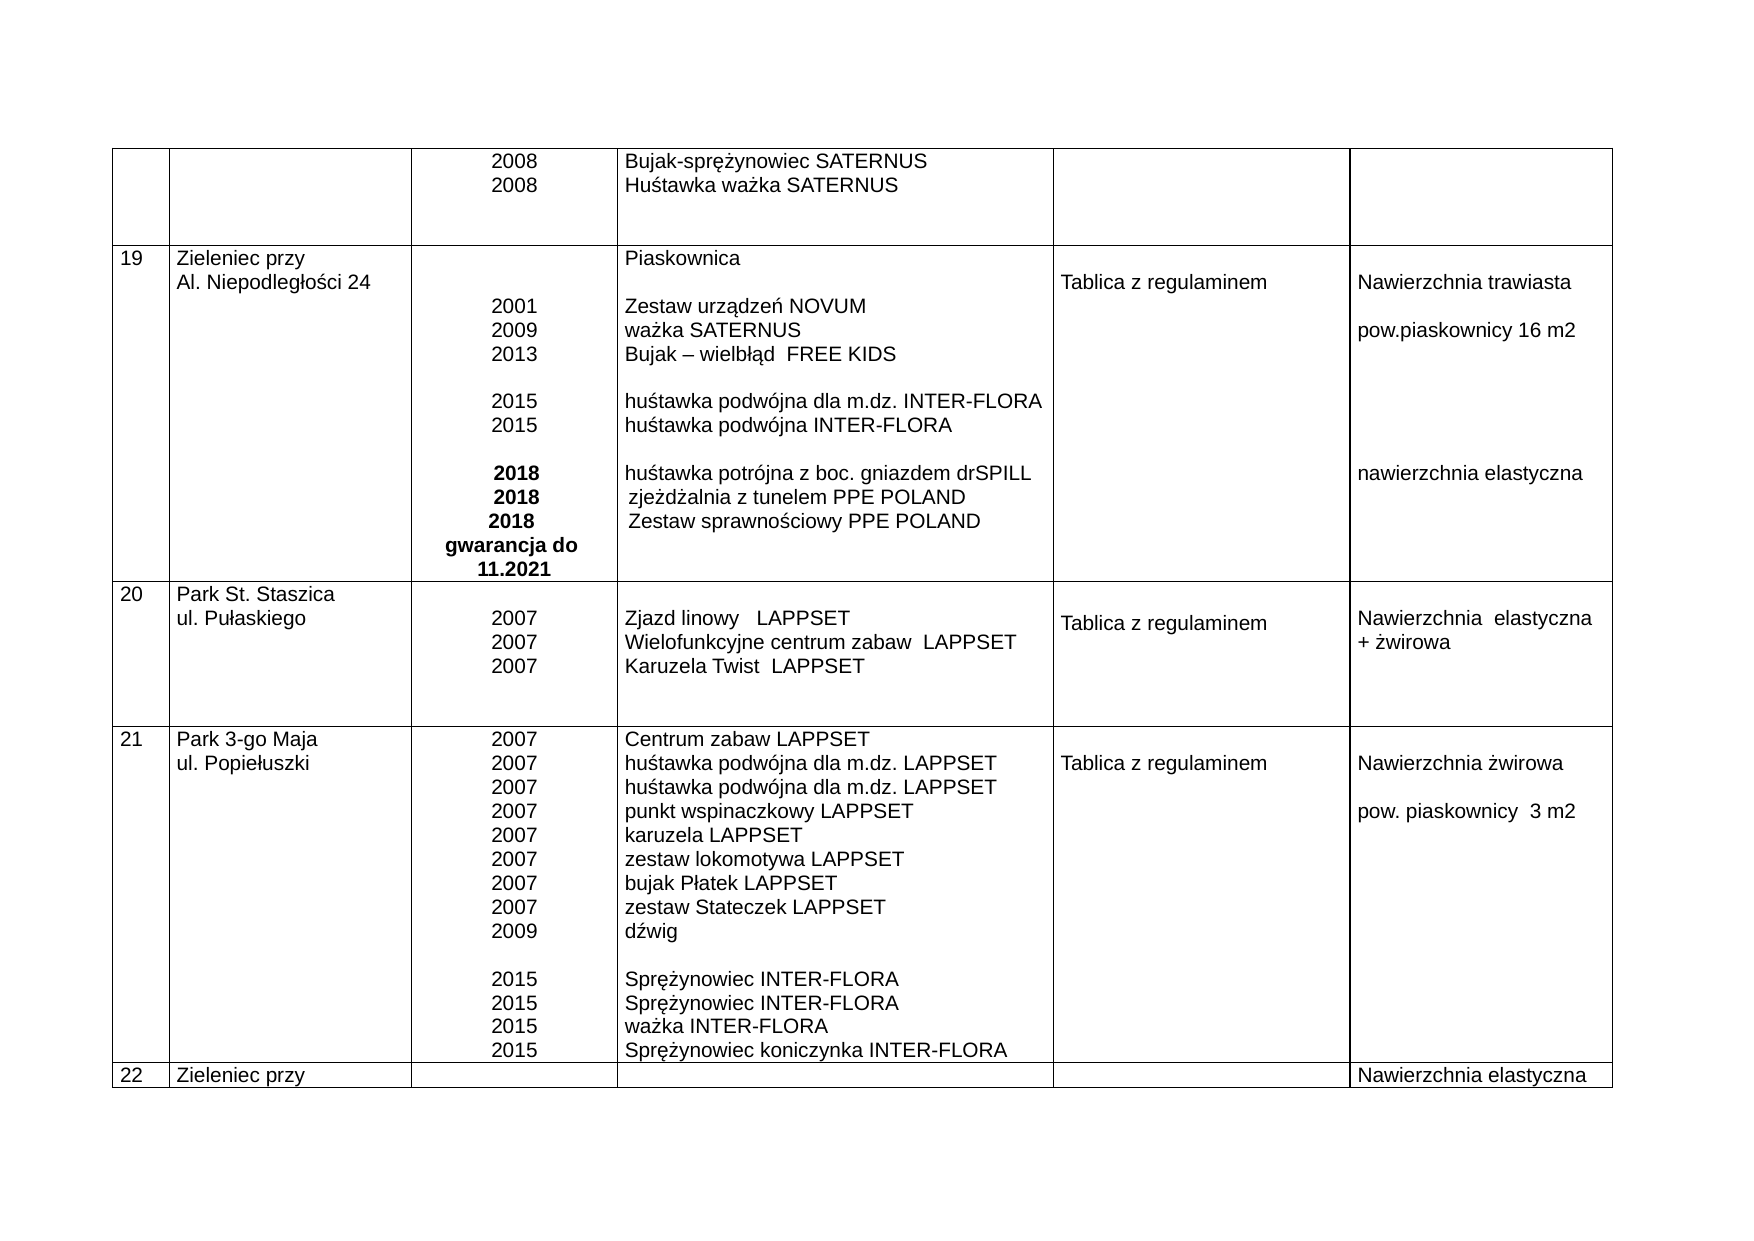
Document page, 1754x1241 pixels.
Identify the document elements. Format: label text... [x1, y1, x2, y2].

table_cell Zjazd linowy LAPPSET Wielofunkcyjne centrum zabaw LAPPSET Karuzela Twist LAPPSET [618, 582, 1053, 726]
table_cell 22 [113, 1063, 169, 1087]
table_cell [1054, 1063, 1349, 1087]
table_cell Park 3-go Maja ul. Popiełuszki [170, 727, 411, 1062]
table_cell 21 [113, 727, 169, 1062]
table_cell 19 [113, 246, 169, 581]
table_cell Park St. Staszica ul. Pułaskiego [170, 582, 411, 726]
table_cell Nawierzchnia elastyczna [1351, 1063, 1612, 1087]
table_cell [1351, 149, 1612, 244]
table_cell Nawierzchnia elastyczna + żwirowa [1351, 582, 1612, 726]
table_cell Nawierzchnia trawiasta pow.piaskownicy 16 m2 nawierzchnia elastyczna [1351, 246, 1612, 581]
table_cell [170, 149, 411, 244]
table_cell [113, 149, 169, 244]
table_cell Tablica z regulaminem [1054, 246, 1349, 581]
table_cell Piaskownica Zestaw urządzeń NOVUM ważka SATERNUS Bujak – wielbłąd FREE KIDS huśtawka podwójna dla m.dz. INTER-FLORA huśtawka podwójna INTER-FLORA huśtawka potrójna z boc. gniazdem drSPILL zjeżdżalnia z tunelem PPE POLAND Zestaw sprawnościowy PPE POLAND [618, 246, 1053, 581]
table_cell 2001 2009 2013 2015 2015 2018 2018 2018 gwarancja do 11.2021 [412, 246, 617, 581]
table_cell [412, 1063, 617, 1087]
table_cell [618, 1063, 1053, 1087]
table_cell 2007 2007 2007 [412, 582, 617, 726]
table_cell [1054, 149, 1349, 244]
table_cell Tablica z regulaminem [1054, 582, 1349, 726]
table_cell 20 [113, 582, 169, 726]
table_cell 2007 2007 2007 2007 2007 2007 2007 2007 2009 2015 2015 2015 2015 [412, 727, 617, 1062]
table_cell Nawierzchnia żwirowa pow. piaskownicy 3 m2 [1351, 727, 1612, 1062]
table_cell Zieleniec przy Al. Niepodległości 24 [170, 246, 411, 581]
table_cell Zieleniec przy [170, 1063, 411, 1087]
table_cell 2008 2008 [412, 149, 617, 244]
table_cell Bujak-sprężynowiec SATERNUS Huśtawka ważka SATERNUS [618, 149, 1053, 244]
table_cell Tablica z regulaminem [1054, 727, 1349, 1062]
table_cell Centrum zabaw LAPPSET huśtawka podwójna dla m.dz. LAPPSET huśtawka podwójna dla m.dz. LAPPSET punkt wspinaczkowy LAPPSET karuzela LAPPSET zestaw lokomotywa LAPPSET bujak Płatek LAPPSET zestaw Stateczek LAPPSET dźwig Sprężynowiec INTER-FLORA Sprężynowiec INTER-FLORA ważka INTER-FLORA Sprężynowiec koniczynka INTER-FLORA [618, 727, 1053, 1062]
